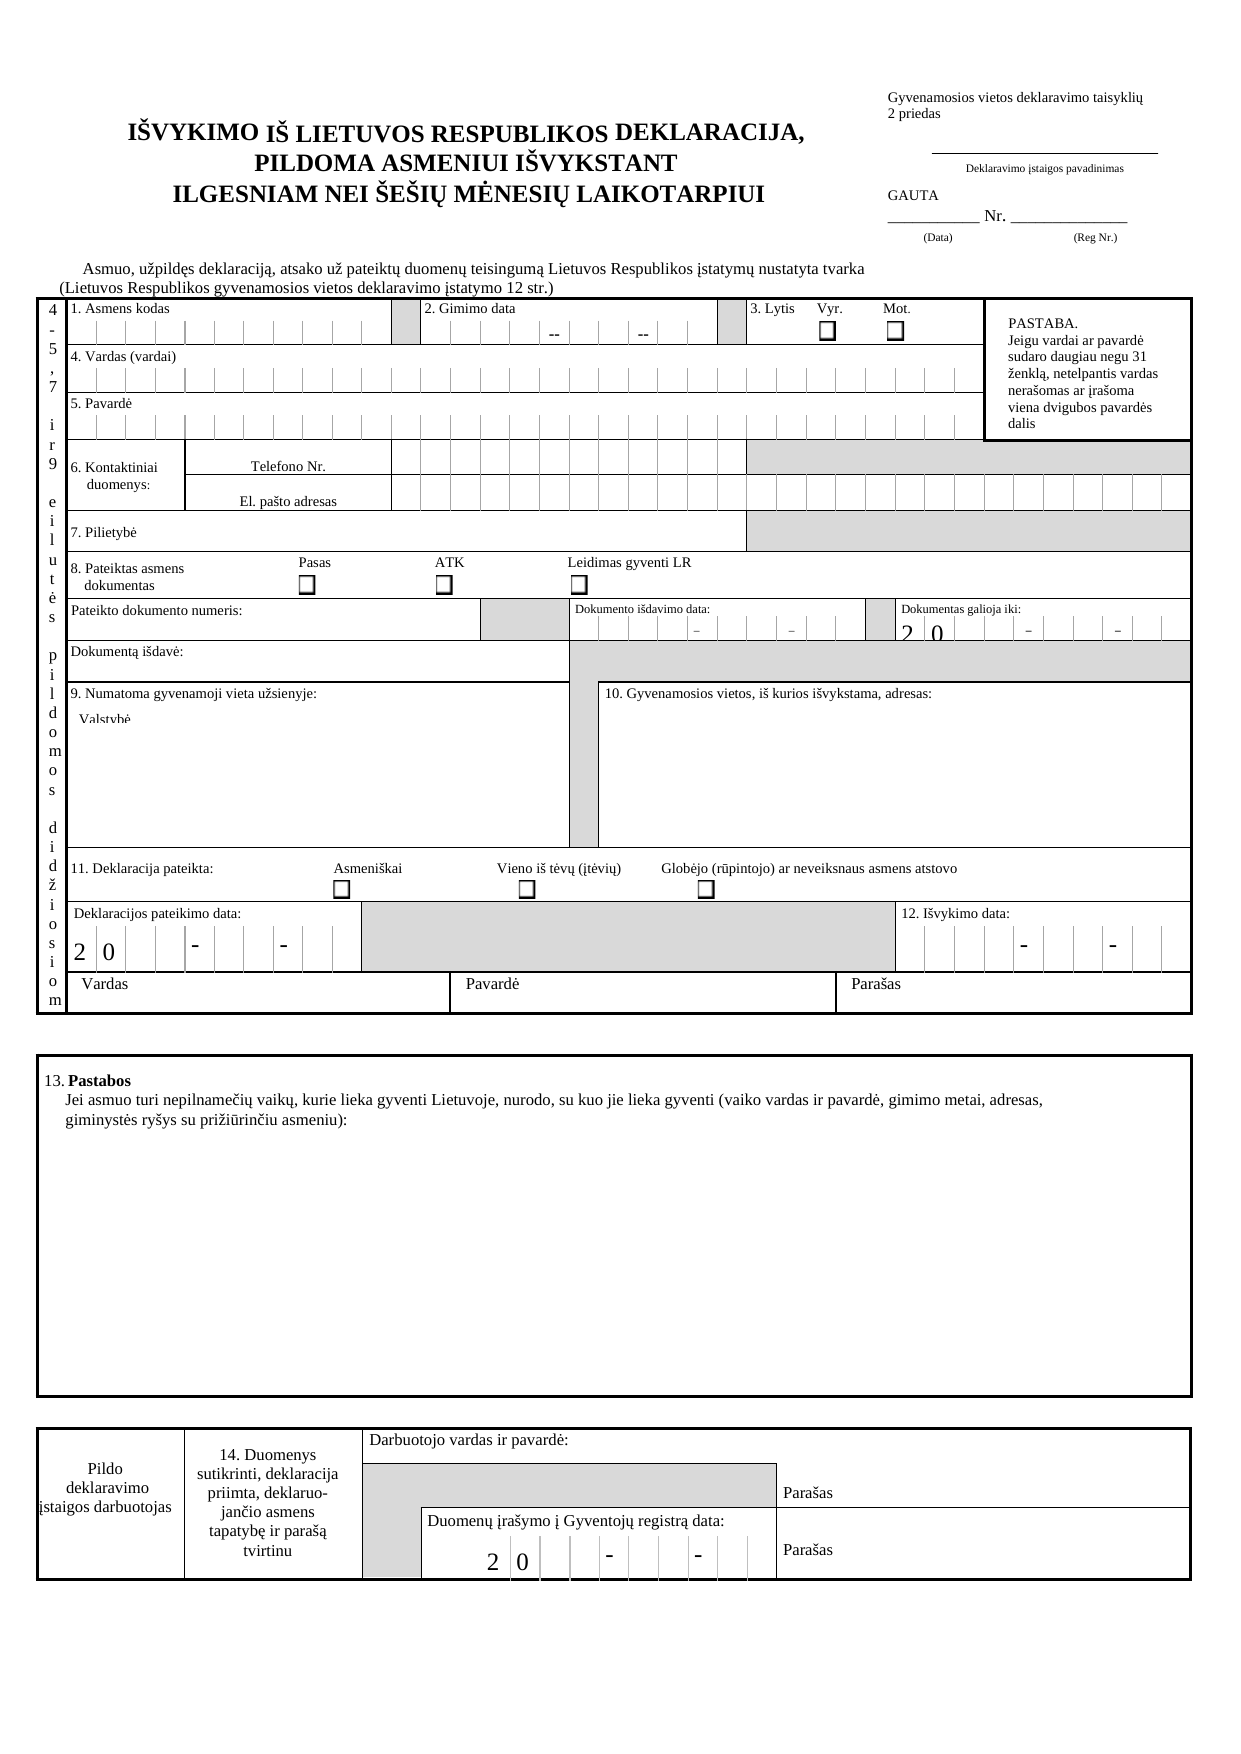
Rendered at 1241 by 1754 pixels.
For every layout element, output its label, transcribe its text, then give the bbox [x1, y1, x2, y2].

table_cell [392, 475, 420, 510]
table_cell [186, 368, 214, 392]
table_cell [363, 1464, 776, 1507]
table_cell [126, 926, 155, 971]
table_cell [629, 616, 657, 640]
table_cell [1044, 475, 1073, 510]
table_cell [68, 368, 96, 392]
table_cell [718, 1536, 747, 1577]
table_cell Dokumentas galioja iki: [896, 599, 1190, 616]
table_cell _ [1103, 616, 1132, 640]
table_cell [215, 415, 243, 439]
table_cell [540, 440, 569, 474]
table_cell [747, 475, 776, 510]
table_cell [777, 1508, 1189, 1536]
table_cell [718, 415, 746, 439]
table_cell [599, 368, 628, 392]
table_cell [126, 321, 155, 344]
table_cell [362, 368, 391, 392]
table_cell [748, 1536, 776, 1577]
table_cell [836, 475, 865, 510]
table_cell [658, 368, 687, 392]
table_cell [303, 368, 332, 392]
table_cell [421, 415, 450, 439]
table_cell [362, 415, 391, 439]
table_cell - [1014, 926, 1043, 971]
table_cell [156, 926, 184, 971]
table_cell [570, 764, 598, 805]
table_cell [807, 475, 835, 510]
table_cell Vardas [68, 973, 449, 1012]
table_cell [363, 1507, 392, 1536]
table_cell [540, 475, 569, 510]
table_cell [1133, 616, 1161, 640]
table_cell _ [688, 616, 717, 640]
table_cell [955, 368, 983, 392]
table_cell [925, 368, 954, 392]
table_header 14. Duomenys sutikrinti, deklaracija priimta, deklaruo-jančio asmens tapatybę ir parašą tvirtinu [185, 1430, 362, 1577]
table_cell [68, 321, 96, 344]
table_cell [570, 805, 598, 847]
table_cell 2 [481, 1536, 510, 1577]
table_cell -- [540, 321, 569, 344]
table_cell [629, 1536, 658, 1577]
table_cell [156, 415, 184, 439]
table_cell [1162, 616, 1190, 640]
table_cell [570, 440, 598, 474]
table_cell [333, 368, 361, 392]
table_cell [540, 368, 569, 392]
table_cell [718, 475, 746, 510]
table_cell [333, 415, 361, 439]
table_cell [925, 926, 954, 971]
table_cell - [1103, 926, 1132, 971]
table_cell [718, 368, 746, 392]
table_cell [156, 368, 184, 392]
table_cell 10. Gyvenamosios vietos, iš kurios išvykstama, adresas: [599, 683, 1190, 723]
table_cell [451, 415, 480, 439]
table_cell [629, 475, 657, 510]
table_header 3. Lytis Vyr. Mot. [747, 300, 983, 344]
table_cell [362, 902, 895, 971]
table_header 4-5, 7 ir 9 eilutės pildomos didžiosiomis raidėmis [39, 300, 65, 1012]
table_cell [836, 1015, 1192, 1053]
table_cell [747, 440, 1190, 474]
table_cell [570, 321, 598, 344]
table_cell - [689, 1536, 717, 1577]
table_cell Deklaracijos pateikimo data: [68, 902, 361, 926]
table_cell [777, 475, 806, 510]
table_cell [392, 1536, 421, 1577]
table_cell 5. Pavardė [68, 393, 983, 415]
table_cell [658, 616, 687, 640]
table_cell ATK [362, 552, 480, 598]
table_cell [392, 440, 420, 474]
table_cell [866, 599, 895, 640]
table_cell Telefono Nr. [186, 440, 391, 474]
table_cell 11. Deklaracija pateikta: Asmeniškai Vieno iš tėvų (įtėvių) Globėjo (rūpintojo) ar neveiksnaus asmens atstovo [68, 848, 1190, 878]
table_cell [807, 368, 835, 392]
table_cell [1044, 616, 1073, 640]
table_cell [866, 415, 895, 439]
table_cell [1162, 926, 1190, 971]
table_cell Leidimas gyventi LR [480, 552, 1190, 598]
table_cell [540, 415, 569, 439]
table_cell _ [1014, 616, 1043, 640]
table_cell [186, 321, 214, 344]
table_header 1. Asmens kodas [68, 300, 391, 321]
table_cell [244, 321, 273, 344]
table_cell [955, 926, 984, 971]
table_header Gyvenamosios vietos deklaravimo taisyklių 2 priedas _______________________________ Deklaravimo įstaigos pavadinimas GAUTA ___________ Nr. ______________ (Data) (Reg Nr.) [876, 89, 1213, 244]
table_cell [866, 368, 895, 392]
table_cell [274, 321, 302, 344]
table_cell [481, 368, 509, 392]
table_cell [985, 616, 1013, 640]
table_cell [510, 368, 539, 392]
table_cell [807, 415, 835, 439]
table_cell [481, 321, 509, 344]
table_cell [215, 926, 243, 971]
table_cell [599, 321, 628, 344]
table_cell [658, 475, 687, 510]
table_cell [481, 599, 569, 640]
table_cell [629, 415, 657, 439]
table_cell [747, 368, 776, 392]
table_cell Parašas [777, 1536, 1189, 1577]
table_cell [896, 926, 924, 971]
table_cell 0 [97, 926, 125, 971]
table_cell [421, 440, 450, 474]
table_cell [718, 616, 746, 640]
table_cell [777, 415, 806, 439]
table_cell [985, 475, 1013, 510]
table_cell [1074, 926, 1102, 971]
table_cell [392, 1507, 421, 1536]
table_cell -- [629, 321, 657, 344]
table_cell [1044, 926, 1073, 971]
table_cell [836, 616, 865, 640]
table_cell 13. Pastabos Jei asmuo turi nepilnamečių vaikų, kurie lieka gyventi Lietuvoje, nurodo, su kuo jie lieka gyventi (vaiko vardas ir pavardė, gimimo metai, adresas, giminystės ryšys su prižiūrinčiu asmeniu): [39, 1057, 1190, 1395]
table_cell [599, 415, 628, 439]
table_header PASTABA. Jeigu vardai ar pavardė sudaro daugiau negu 31 ženklą, netelpantis vardas nerašomas ar įrašoma viena dvigubos pavardės dalis [986, 300, 1190, 439]
table_cell 6. Kontaktiniai duomenys: [68, 440, 184, 510]
table_cell [451, 368, 480, 392]
table_cell [186, 415, 214, 439]
table_cell [333, 926, 361, 971]
table_cell - [600, 1536, 628, 1577]
table_cell [599, 616, 628, 640]
table_cell Dokumento išdavimo data: [570, 599, 865, 616]
table_cell [658, 415, 687, 439]
table_cell [510, 415, 539, 439]
table_cell [896, 368, 924, 392]
table_cell [1074, 475, 1102, 510]
text Asmuo, užpildęs deklaraciją, atsako už pateiktų duomenų teisingumą Lietuvos Respublikos įstatymų nustatyta tvarka [59, 259, 1205, 278]
table_cell [1133, 475, 1161, 510]
table_cell [422, 1536, 451, 1577]
table_cell [481, 475, 509, 510]
table_cell [925, 415, 954, 439]
table_cell [68, 723, 569, 764]
table_cell Duomenų įrašymo į Gyventojų registrą data: [422, 1508, 776, 1536]
table_cell [747, 511, 1190, 551]
table_cell [510, 440, 539, 474]
table_cell 9. Numatoma gyvenamoji vieta užsienyje: Valstybė [68, 683, 569, 723]
table_header [392, 300, 420, 344]
table_cell [836, 368, 865, 392]
table_cell [896, 475, 924, 510]
table_cell [629, 368, 657, 392]
table_cell [244, 415, 273, 439]
table_cell 4. Vardas (vardai) [68, 345, 983, 368]
table_cell [599, 475, 628, 510]
table_cell [599, 805, 1190, 847]
table_cell [97, 321, 125, 344]
table_cell [274, 415, 302, 439]
table_cell [97, 368, 125, 392]
table_cell [392, 415, 420, 439]
table_cell [67, 1015, 450, 1053]
table_cell [985, 926, 1013, 971]
text (Lietuvos Respublikos gyvenamosios vietos deklaravimo įstatymo 12 str.) [59, 278, 1205, 297]
table_cell 12. Išvykimo data: [896, 902, 1190, 926]
table_cell [451, 321, 480, 344]
table_cell [451, 440, 480, 474]
table_cell Parašas [837, 973, 1190, 1012]
table_cell [510, 475, 539, 510]
table_cell [629, 440, 657, 474]
table_cell [807, 616, 835, 640]
table_cell [599, 723, 1190, 764]
table_cell - [186, 926, 214, 971]
table_cell [451, 1536, 481, 1577]
table_cell [570, 475, 598, 510]
table_cell [303, 415, 332, 439]
table_cell [570, 641, 1190, 681]
table_cell [97, 415, 125, 439]
table_cell [450, 1015, 836, 1053]
table_cell [68, 805, 569, 847]
table_header Pildo deklaravimo įstaigos darbuotojas [39, 1430, 184, 1577]
table_cell [688, 368, 717, 392]
table_cell [244, 926, 273, 971]
table_cell [68, 764, 569, 805]
table_cell [363, 1536, 392, 1577]
table_cell [688, 475, 717, 510]
table_cell [333, 321, 361, 344]
table_cell [1103, 475, 1132, 510]
table_cell [570, 681, 598, 723]
table_cell [658, 321, 687, 344]
table_cell [1074, 616, 1102, 640]
table_cell [658, 440, 687, 474]
table_cell [599, 440, 628, 474]
table_cell [570, 723, 598, 764]
table_cell [421, 368, 450, 392]
table_cell [362, 321, 391, 344]
table_cell [896, 415, 924, 439]
table_cell [599, 764, 1190, 805]
table_cell [1014, 475, 1043, 510]
table_cell El. pašto adresas [186, 475, 391, 510]
table_cell - [274, 926, 302, 971]
table_cell [836, 415, 865, 439]
table_cell Pavardė [451, 973, 835, 1012]
table_cell [747, 415, 776, 439]
table_cell Dokumentą išdavė: [68, 641, 569, 681]
table_cell [68, 878, 1190, 901]
table_cell [303, 321, 332, 344]
table_cell [570, 616, 598, 640]
table_cell [866, 475, 895, 510]
table_cell [126, 415, 155, 439]
table_cell [244, 368, 273, 392]
table_cell [955, 415, 983, 439]
table_cell [1162, 475, 1190, 510]
table_cell [541, 1536, 569, 1577]
table_cell [37, 1015, 67, 1053]
table_cell [68, 415, 96, 439]
table_cell [688, 415, 717, 439]
table_header 2. Gimimo data [421, 300, 717, 321]
table_cell [126, 368, 155, 392]
table_cell [777, 368, 806, 392]
table_header [718, 300, 746, 344]
table_cell [274, 368, 302, 392]
table_cell [571, 1536, 599, 1577]
table_cell 8. Pateiktas asmens dokumentas [68, 552, 244, 598]
table_cell [1133, 926, 1161, 971]
table_cell [156, 321, 184, 344]
table_cell [215, 368, 243, 392]
table_cell [688, 321, 717, 344]
table_cell [955, 616, 984, 640]
table_cell [688, 440, 717, 474]
table_cell [421, 475, 450, 510]
table_cell [215, 321, 243, 344]
table_cell [925, 475, 954, 510]
table_cell 0 [925, 616, 954, 640]
table_header Darbuotojo vardas ir pavardė: [363, 1430, 1189, 1463]
table_cell [481, 415, 509, 439]
table_cell Pateikto dokumento numeris: [68, 599, 480, 640]
table_cell [421, 321, 450, 344]
table_cell [303, 926, 332, 971]
table_cell 7. Pilietybė [68, 511, 746, 551]
table_cell [481, 440, 509, 474]
table_cell [570, 368, 598, 392]
table_cell 2 [896, 616, 924, 640]
table_cell [510, 321, 539, 344]
table_cell 2 [68, 926, 96, 971]
table_cell [955, 475, 984, 510]
table_cell Pasas [244, 552, 362, 598]
table_cell [747, 616, 776, 640]
table_cell [451, 475, 480, 510]
table_cell Parašas [777, 1463, 1189, 1507]
table_cell [392, 368, 420, 392]
table_cell [718, 440, 746, 474]
table_cell [659, 1536, 688, 1577]
table_header IŠVYKIMO IŠ LIETUVOS RESPUBLIKOS DEKLARACIJA, PILDOMA ASMENIUI IŠVYKSTANT ILGESNIAM NEI ŠEŠIŲ MĖNESIŲ LAIKOTARPIUI [61, 89, 876, 244]
table_cell _ [777, 616, 806, 640]
table_cell [570, 415, 598, 439]
table_cell 0 [511, 1536, 539, 1577]
